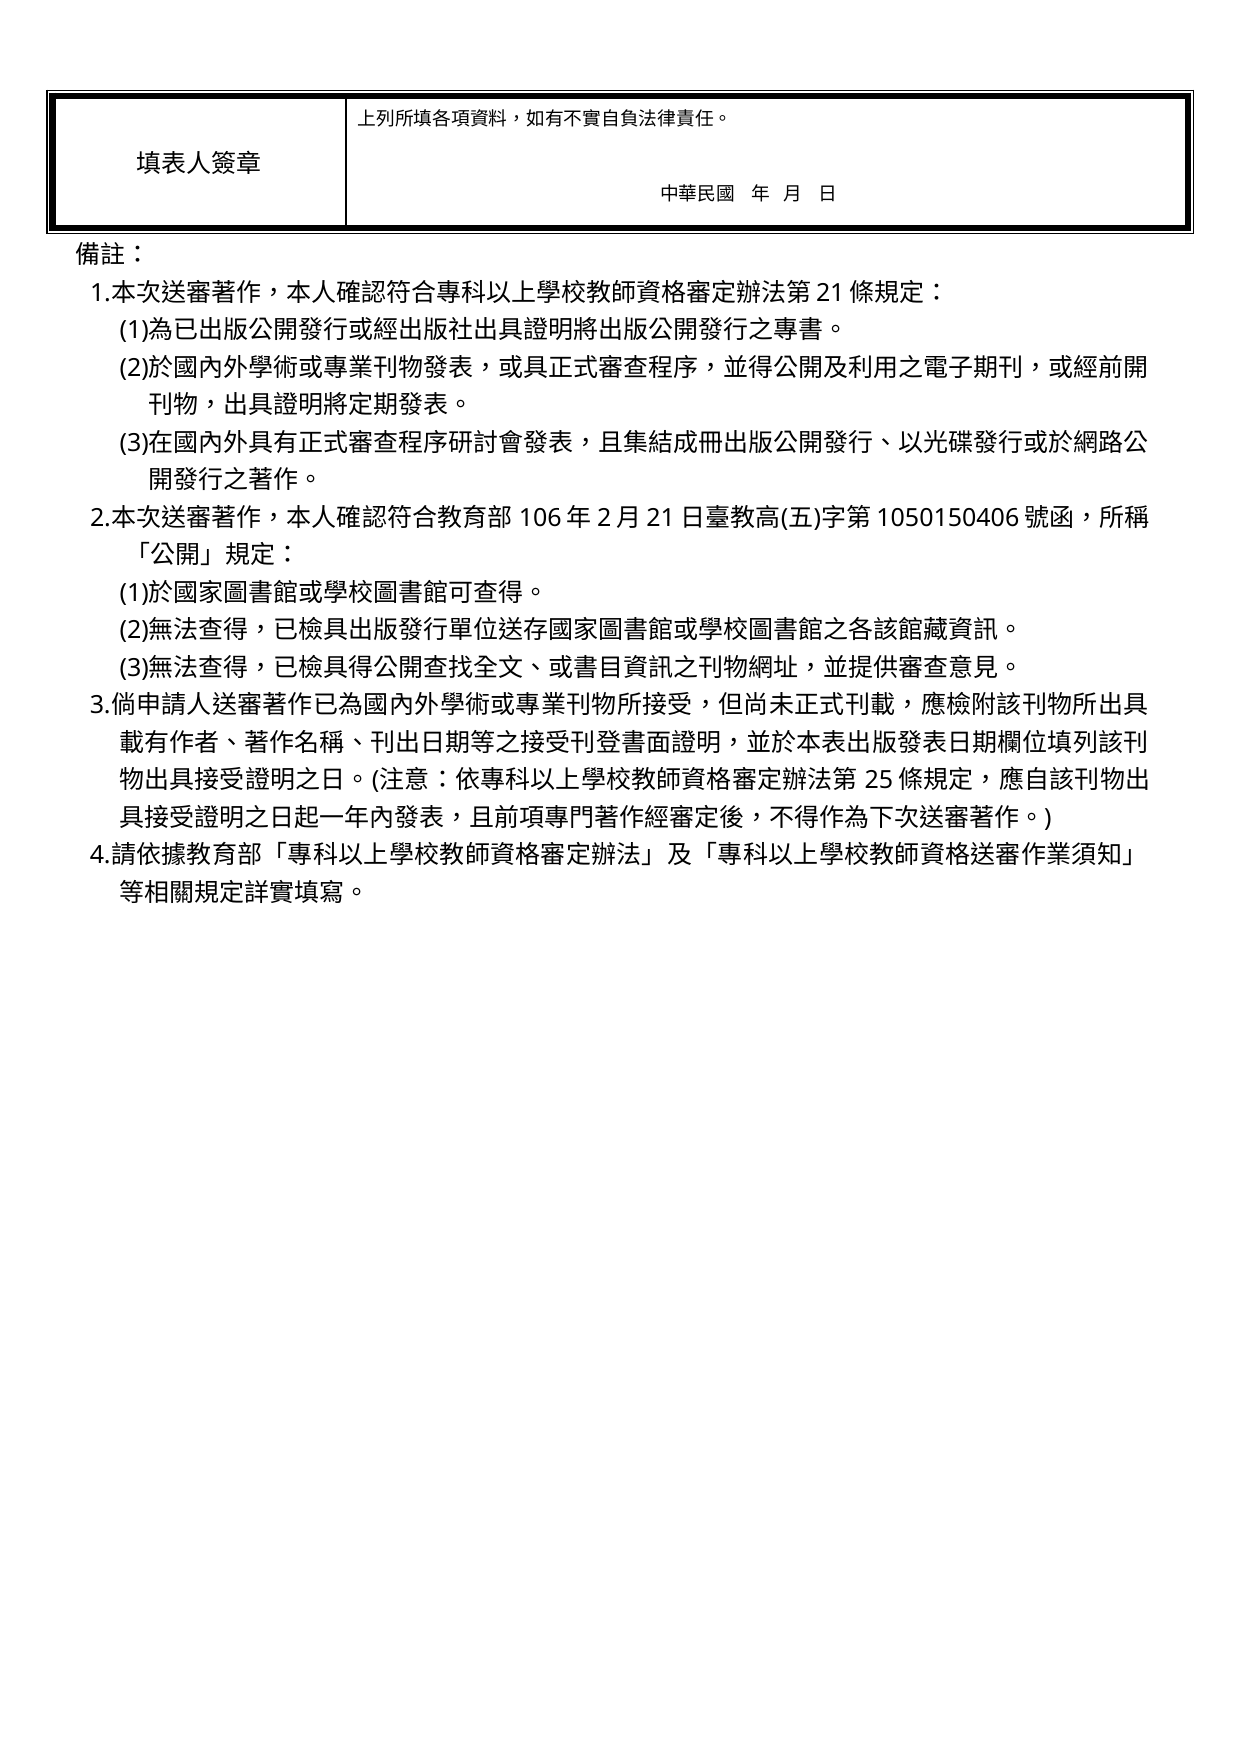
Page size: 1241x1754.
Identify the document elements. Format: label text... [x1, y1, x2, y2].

text 4.請依據教育部「專科以上學校教師資格審定辦法」及「專科以上學校教師資格送審作業須知」等相關規定詳實填寫。 [89, 834, 1151, 909]
text (2)於國內外學術或專業刊物發表，或具正式審查程序，並得公開及利用之電子期刊，或經前開刊物，出具證明將定期發表。 [119, 347, 1151, 422]
text 備註： [75, 234, 1159, 272]
text 1.本次送審著作，本人確認符合專科以上學校教師資格審定辦法第21條規定： [90, 272, 1151, 309]
table_cell 填表人簽章 [56, 99, 345, 225]
text 2.本次送審著作，本人確認符合教育部106年2月21日臺教高(五)字第1050150406號函，所稱「公開」規定： [90, 497, 1151, 572]
text (2)無法查得，已檢具出版發行單位送存國家圖書館或學校圖書館之各該館藏資訊。 [119, 609, 1151, 647]
text 3.倘申請人送審著作已為國內外學術或專業刊物所接受，但尚未正式刊載，應檢附該刊物所出具載有作者、著作名稱、刊出日期等之接受刊登書面證明，並於本表出版發表日期欄位填列該刊物出具接受證明之日。(注意：依專科以上學校教師資格審定辦法第25條規定，應自該刊物出具接受證明之日起一年內發表，且前項專門著作經審定後，不得作為下次送審著作。) [89, 684, 1151, 834]
text (3)無法查得，已檢具得公開查找全文、或書目資訊之刊物網址，並提供審查意見。 [119, 647, 1151, 684]
text (1)為已出版公開發行或經出版社出具證明將出版公開發行之專書。 [119, 309, 1151, 347]
text (3)在國內外具有正式審查程序研討會發表，且集結成冊出版公開發行、以光碟發行或於網路公開發行之著作。 [119, 422, 1151, 497]
table_cell 上列所填各項資料，如有不實自負法律責任。 中華民國 年 月 日 [347, 99, 1185, 225]
text (1)於國家圖書館或學校圖書館可查得。 [119, 572, 1151, 609]
